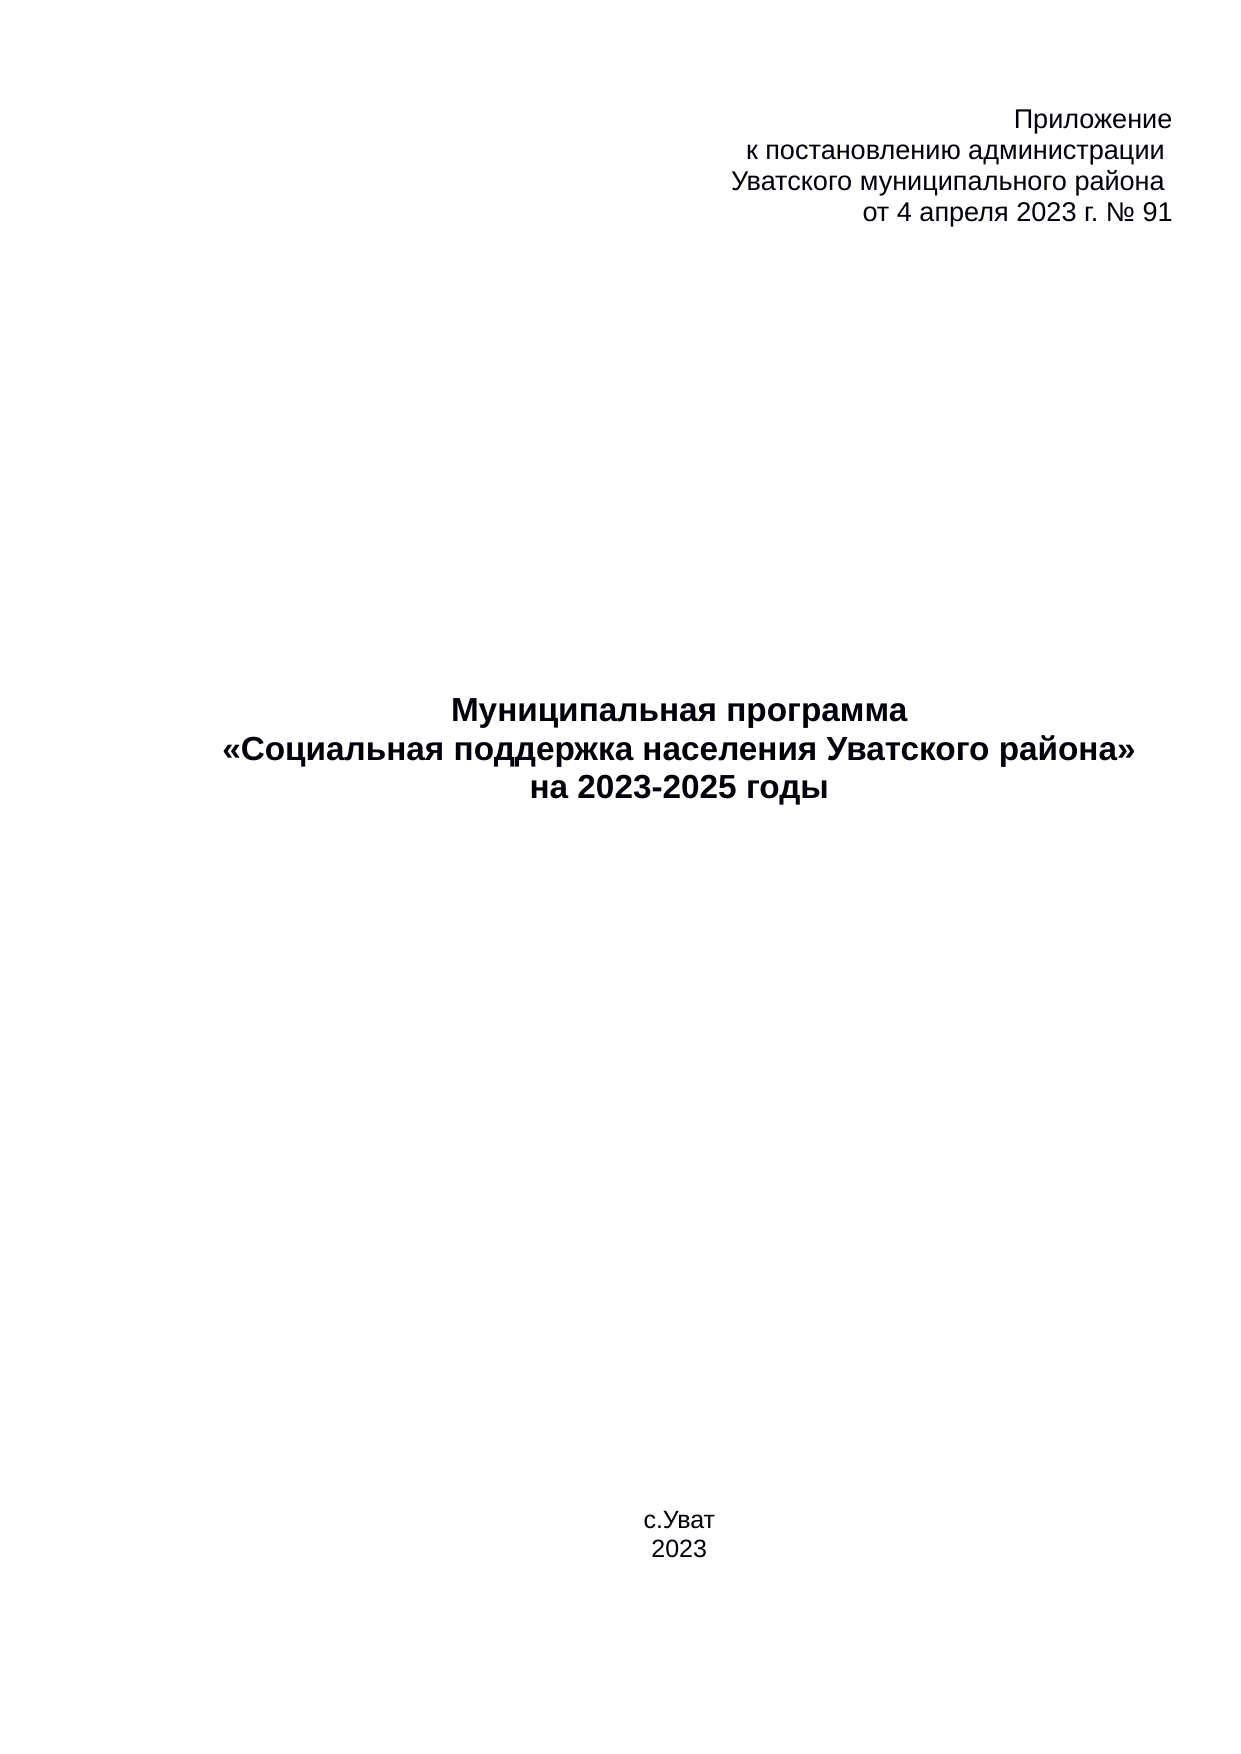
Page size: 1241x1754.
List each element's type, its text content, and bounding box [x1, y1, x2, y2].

text Муниципальная программа [186, 690, 1172, 728]
text 2023 [186, 1534, 1172, 1563]
text к постановлению администрации [186, 134, 1172, 165]
text от 4 апреля 2023 г. № 91 [186, 196, 1172, 228]
text на 2023-2025 годы [186, 767, 1172, 805]
text Приложение [186, 103, 1172, 134]
text с.Уват [186, 1505, 1172, 1534]
text «Социальная поддержка населения Уватского района» [186, 728, 1172, 767]
text Уватского муниципального района [186, 165, 1172, 196]
